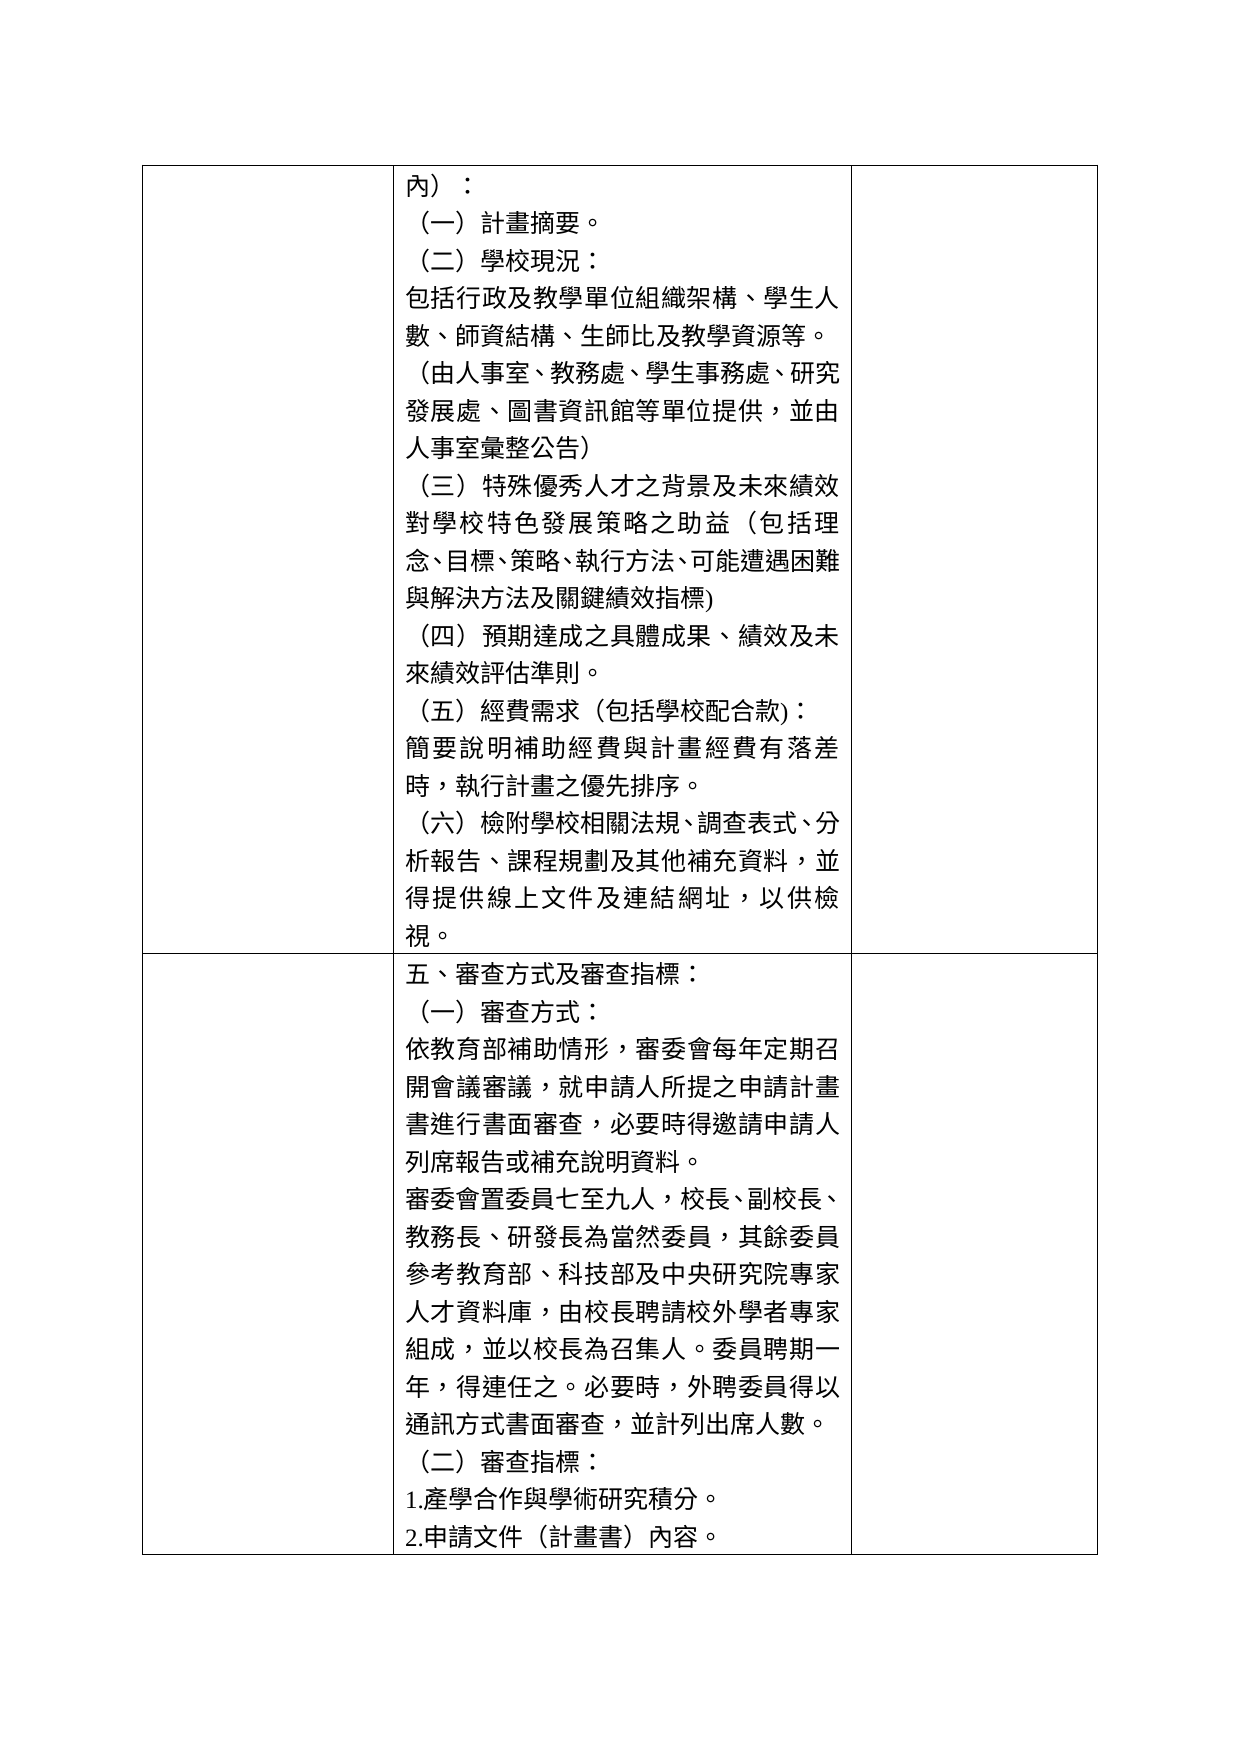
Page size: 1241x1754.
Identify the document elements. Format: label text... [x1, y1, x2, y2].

table_cell [852, 954, 1097, 1554]
table_cell [143, 954, 393, 1554]
table_cell [143, 166, 393, 953]
table_cell 內）： （一）計畫摘要。 （二）學校現況： 包括行政及教學單位組織架構、學生人數、師資結構、生師比及教學資源等。（由人事室、教務處、學生事務處、研究發展處、圖書資訊館等單位提供，並由人事室彙整公告） （三）特殊優秀人才之背景及未來績效對學校特色發展策略之助益（包括理念、目標、策略、執行方法、可能遭遇困難與解決方法及關鍵績效指標) （四）預期達成之具體成果、績效及未來績效評估準則。 （五）經費需求（包括學校配合款)： 簡要說明補助經費與計畫經費有落差時，執行計畫之優先排序。 （六）檢附學校相關法規、調查表式、分析報告、課程規劃及其他補充資料，並得提供線上文件及連結網址，以供檢視。 [394, 166, 851, 953]
table_cell [852, 166, 1097, 953]
table_cell 五、審查方式及審查指標： （一）審查方式： 依教育部補助情形，審委會每年定期召開會議審議，就申請人所提之申請計畫書進行書面審查，必要時得邀請申請人列席報告或補充說明資料。 審委會置委員七至九人，校長、副校長、教務長、研發長為當然委員，其餘委員參考教育部、科技部及中央研究院專家人才資料庫，由校長聘請校外學者專家組成，並以校長為召集人。委員聘期一年，得連任之。必要時，外聘委員得以通訊方式書面審查，並計列出席人數。 （二）審查指標： 1.產學合作與學術研究積分。 2.申請文件（計畫書）內容。 [394, 954, 851, 1554]
